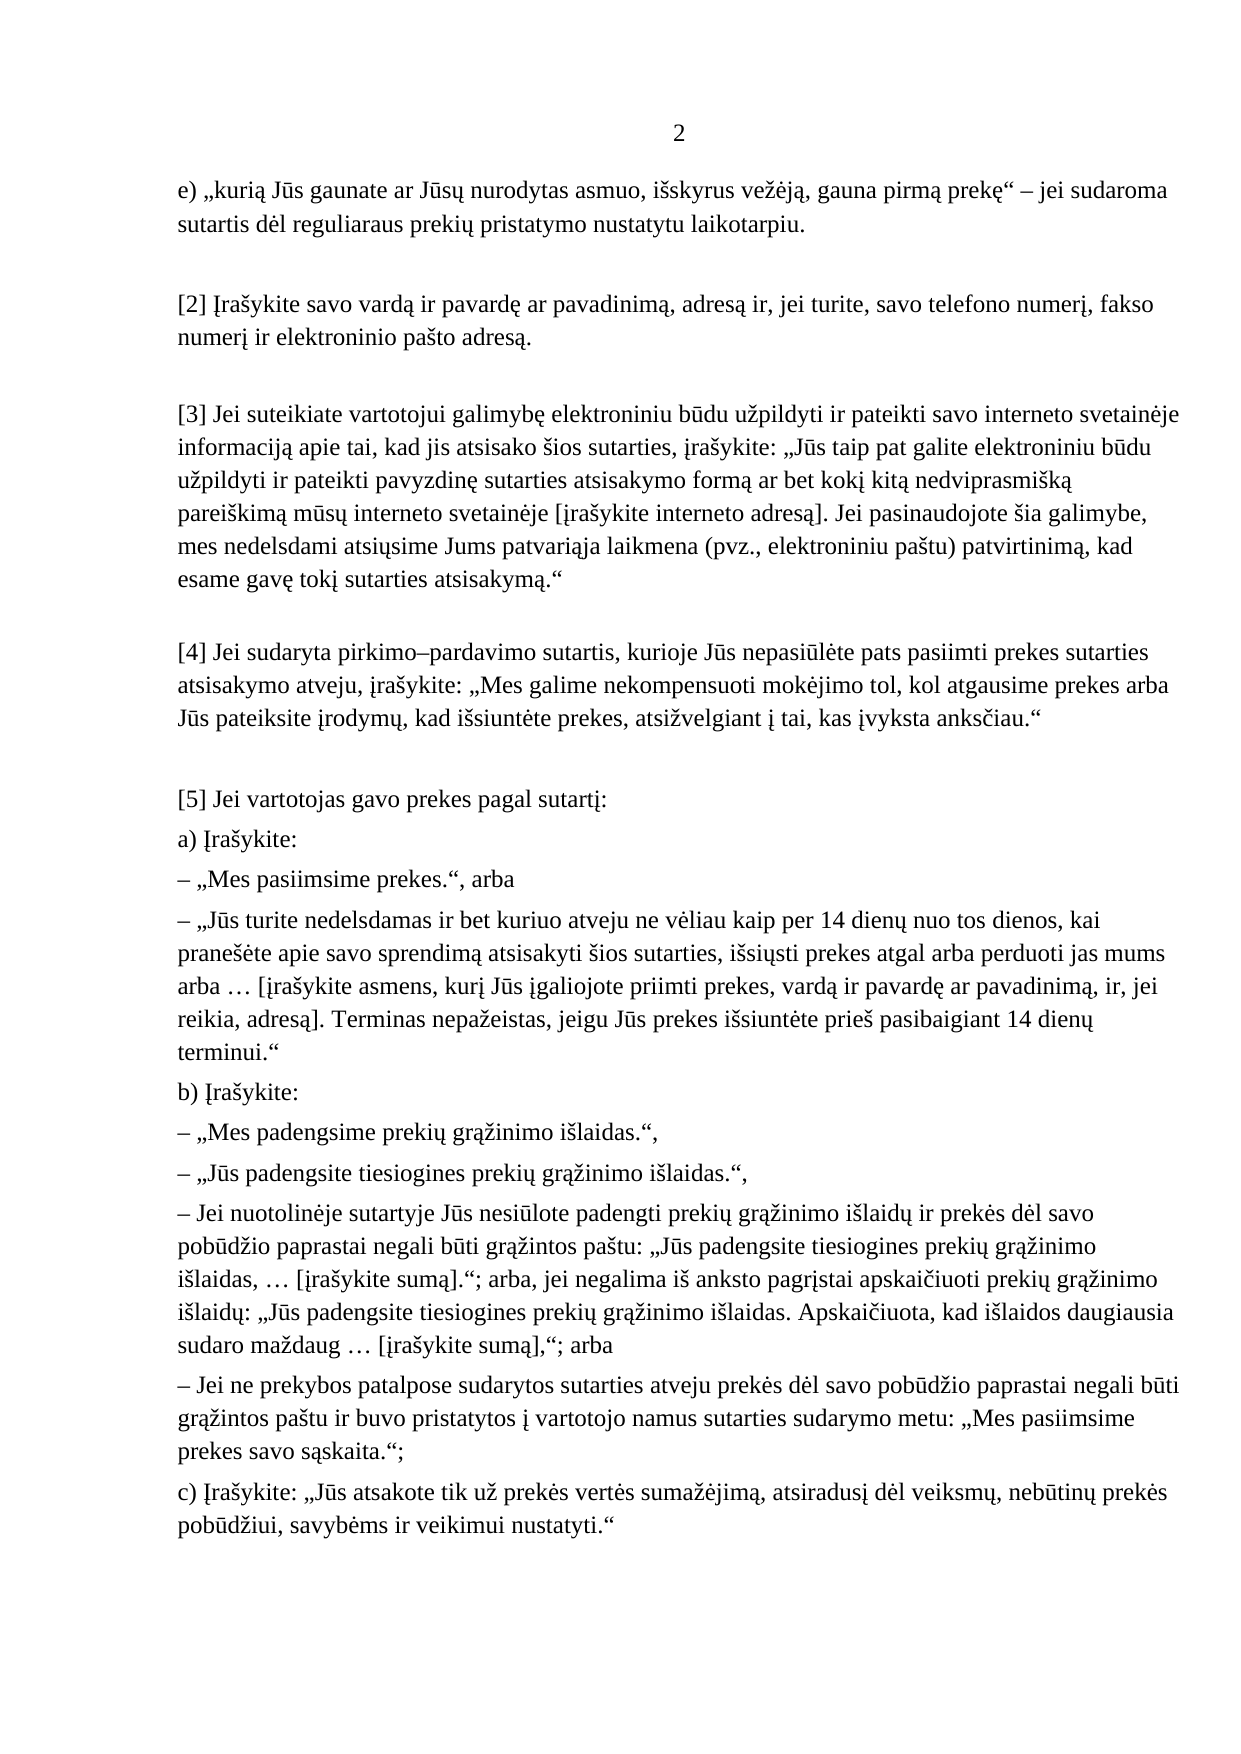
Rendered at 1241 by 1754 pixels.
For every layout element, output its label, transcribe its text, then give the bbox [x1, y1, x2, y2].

text – „Mes pasiimsime prekes.“, arba [177, 864, 1181, 893]
text [2] Įrašykite savo vardą ir pavardę ar pavadinimą, adresą ir, jei turite, savo telefono numerį, fakso numerį ir elektroninio pašto adresą. [177, 289, 1181, 351]
text c) Įrašykite: „Jūs atsakote tik už prekės vertės sumažėjimą, atsiradusį dėl veiksmų, nebūtinų prekės pobūdžiui, savybėms ir veikimui nustatyti.“ [177, 1477, 1181, 1538]
text [4] Jei sudaryta pirkimo–pardavimo sutartis, kurioje Jūs nepasiūlėte pats pasiimti prekes sutarties atsisakymo atveju, įrašykite: „Mes galime nekompensuoti mokėjimo tol, kol atgausime prekes arba Jūs pateiksite įrodymų, kad išsiuntėte prekes, atsižvelgiant į tai, kas įvyksta anksčiau.“ [177, 637, 1181, 732]
text a) Įrašykite: [177, 824, 1181, 853]
text e) „kurią Jūs gaunate ar Jūsų nurodytas asmuo, išskyrus vežėją, gauna pirmą prekę“ – jei sudaroma sutartis dėl reguliaraus prekių pristatymo nustatytu laikotarpiu. [177, 176, 1181, 237]
text [5] Jei vartotojas gavo prekes pagal sutartį: [177, 784, 1181, 812]
text – „Jūs padengsite tiesiogines prekių grąžinimo išlaidas.“, [177, 1158, 1181, 1186]
text – „Mes padengsime prekių grąžinimo išlaidas.“, [177, 1117, 1181, 1146]
text b) Įrašykite: [177, 1077, 1181, 1106]
text – „Jūs turite nedelsdamas ir bet kuriuo atveju ne vėliau kaip per 14 dienų nuo tos dienos, kai pranešėte apie savo sprendimą atsisakyti šios sutarties, išsiųsti prekes atgal arba perduoti jas mums arba … [įrašykite asmens, kurį Jūs įgaliojote priimti prekes, vardą ir pavardę ar pavadinimą, ir, jei reikia, adresą]. Terminas nepažeistas, jeigu Jūs prekes išsiuntėte prieš pasibaigiant 14 dienų terminui.“ [177, 905, 1181, 1066]
text – Jei nuotolinėje sutartyje Jūs nesiūlote padengti prekių grąžinimo išlaidų ir prekės dėl savo pobūdžio paprastai negali būti grąžintos paštu: „Jūs padengsite tiesiogines prekių grąžinimo išlaidas, … [įrašykite sumą].“; arba, jei negalima iš anksto pagrįstai apskaičiuoti prekių grąžinimo išlaidų: „Jūs padengsite tiesiogines prekių grąžinimo išlaidas. Apskaičiuota, kad išlaidos daugiausia sudaro maždaug … [įrašykite sumą],“; arba [177, 1198, 1181, 1359]
text [3] Jei suteikiate vartotojui galimybę elektroniniu būdu užpildyti ir pateikti savo interneto svetainėje informaciją apie tai, kad jis atsisako šios sutarties, įrašykite: „Jūs taip pat galite elektroniniu būdu užpildyti ir pateikti pavyzdinę sutarties atsisakymo formą ar bet kokį kitą nedviprasmišką pareiškimą mūsų interneto svetainėje [įrašykite interneto adresą]. Jei pasinaudojote šia galimybe, mes nedelsdami atsiųsime Jums patvariąja laikmena (pvz., elektroniniu paštu) patvirtinimą, kad esame gavę tokį sutarties atsisakymą.“ [177, 399, 1181, 592]
text – Jei ne prekybos patalpose sudarytos sutarties atveju prekės dėl savo pobūdžio paprastai negali būti grąžintos paštu ir buvo pristatytos į vartotojo namus sutarties sudarymo metu: „Mes pasiimsime prekes savo sąskaita.“; [177, 1370, 1181, 1465]
